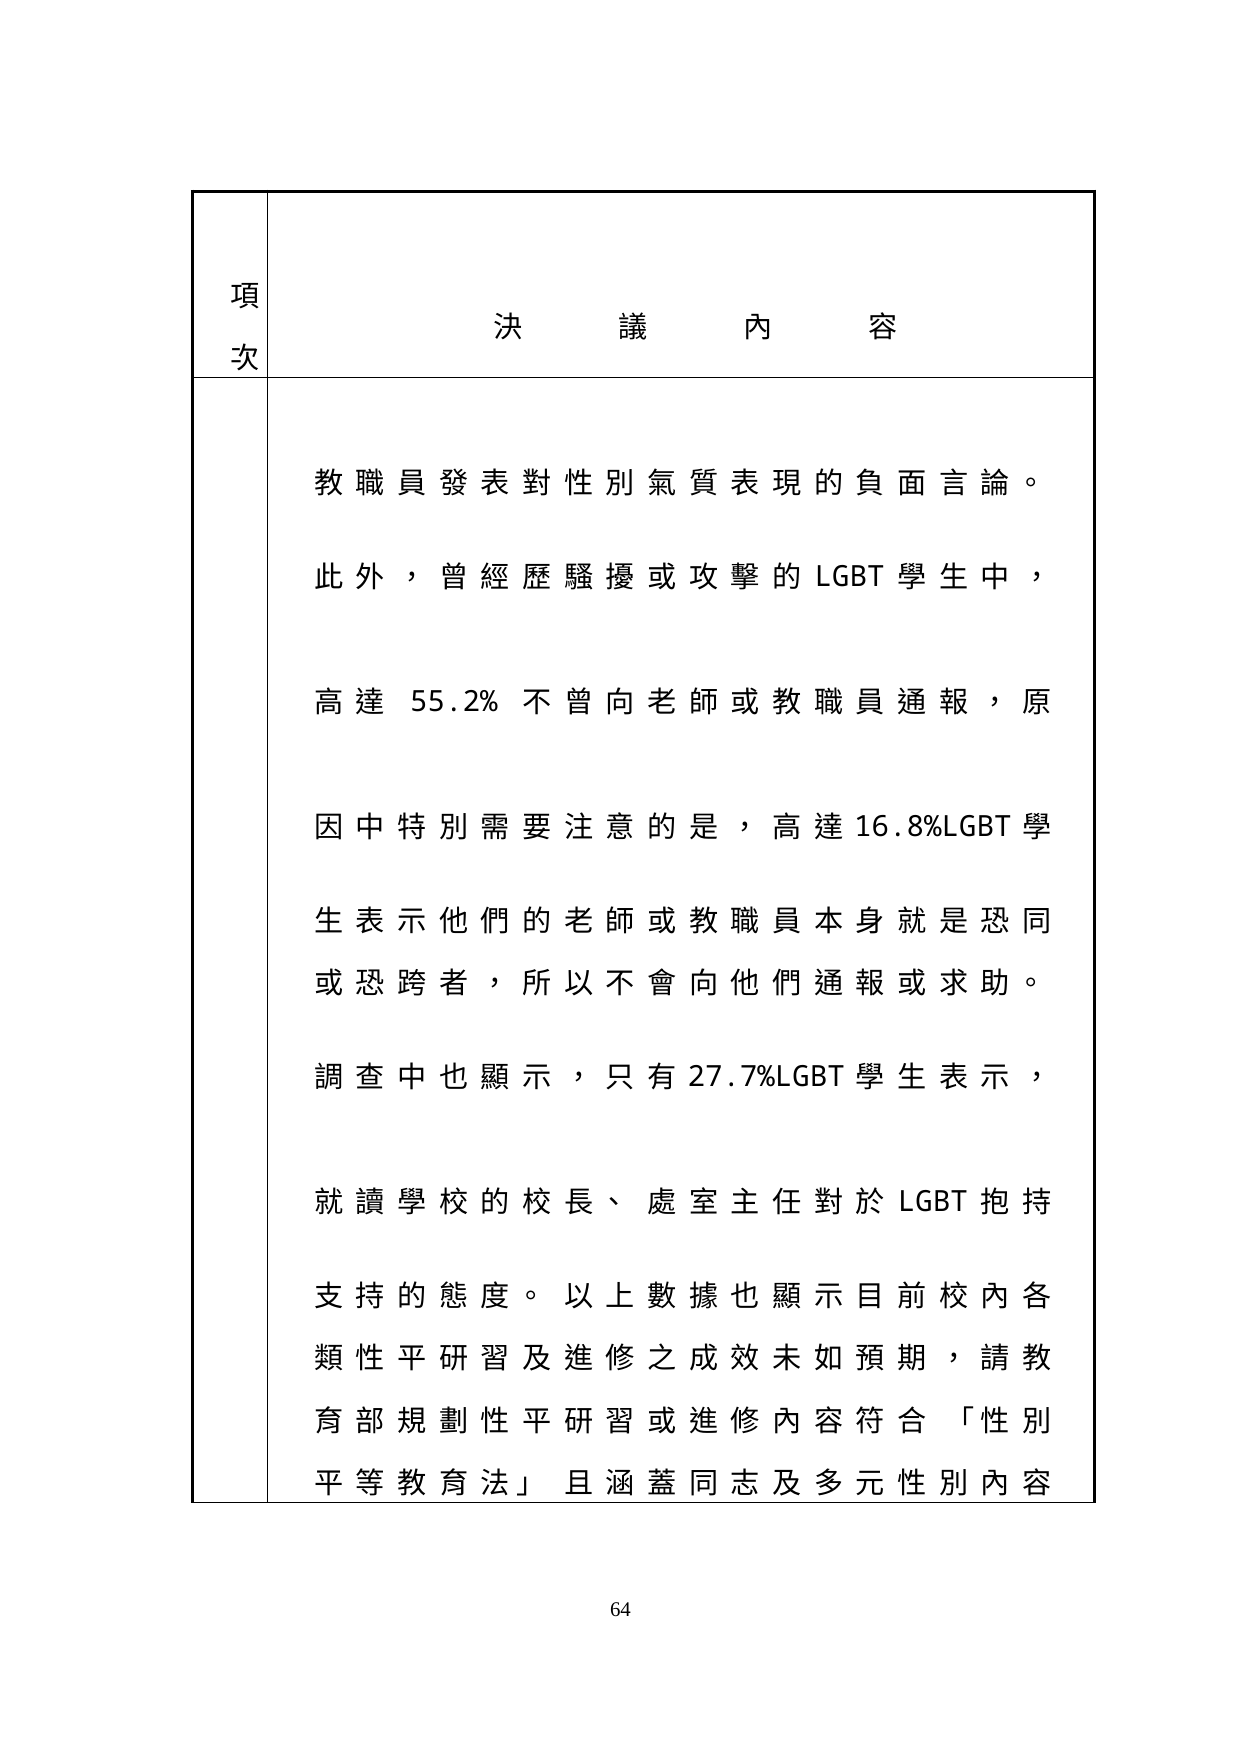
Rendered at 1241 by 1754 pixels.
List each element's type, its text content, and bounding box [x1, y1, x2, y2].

table_header 項次 [194, 193, 267, 377]
table_cell [194, 378, 267, 1502]
table_header 決 議 內 容 [268, 193, 1093, 377]
table_cell 教職員發表對性別氣質表現的負面言論。此外，曾經歷騷擾或攻擊的LGBT學生中，高達55.2%不曾向老師或教職員通報，原因中特別需要注意的是，高達16.8%LGBT學生表示他們的老師或教職員本身就是恐同或恐跨者，所以不會向他們通報或求助。調查中也顯示，只有27.7%LGBT學生表示，就讀學校的校長、處室主任對於LGBT抱持支持的態度。以上數據也顯示目前校內各類性平研習及進修之成效未如預期，請教育部規劃性平研習或進修內容符合「性別平等教育法」且涵蓋同志及多元性別內容 [268, 378, 1093, 1502]
